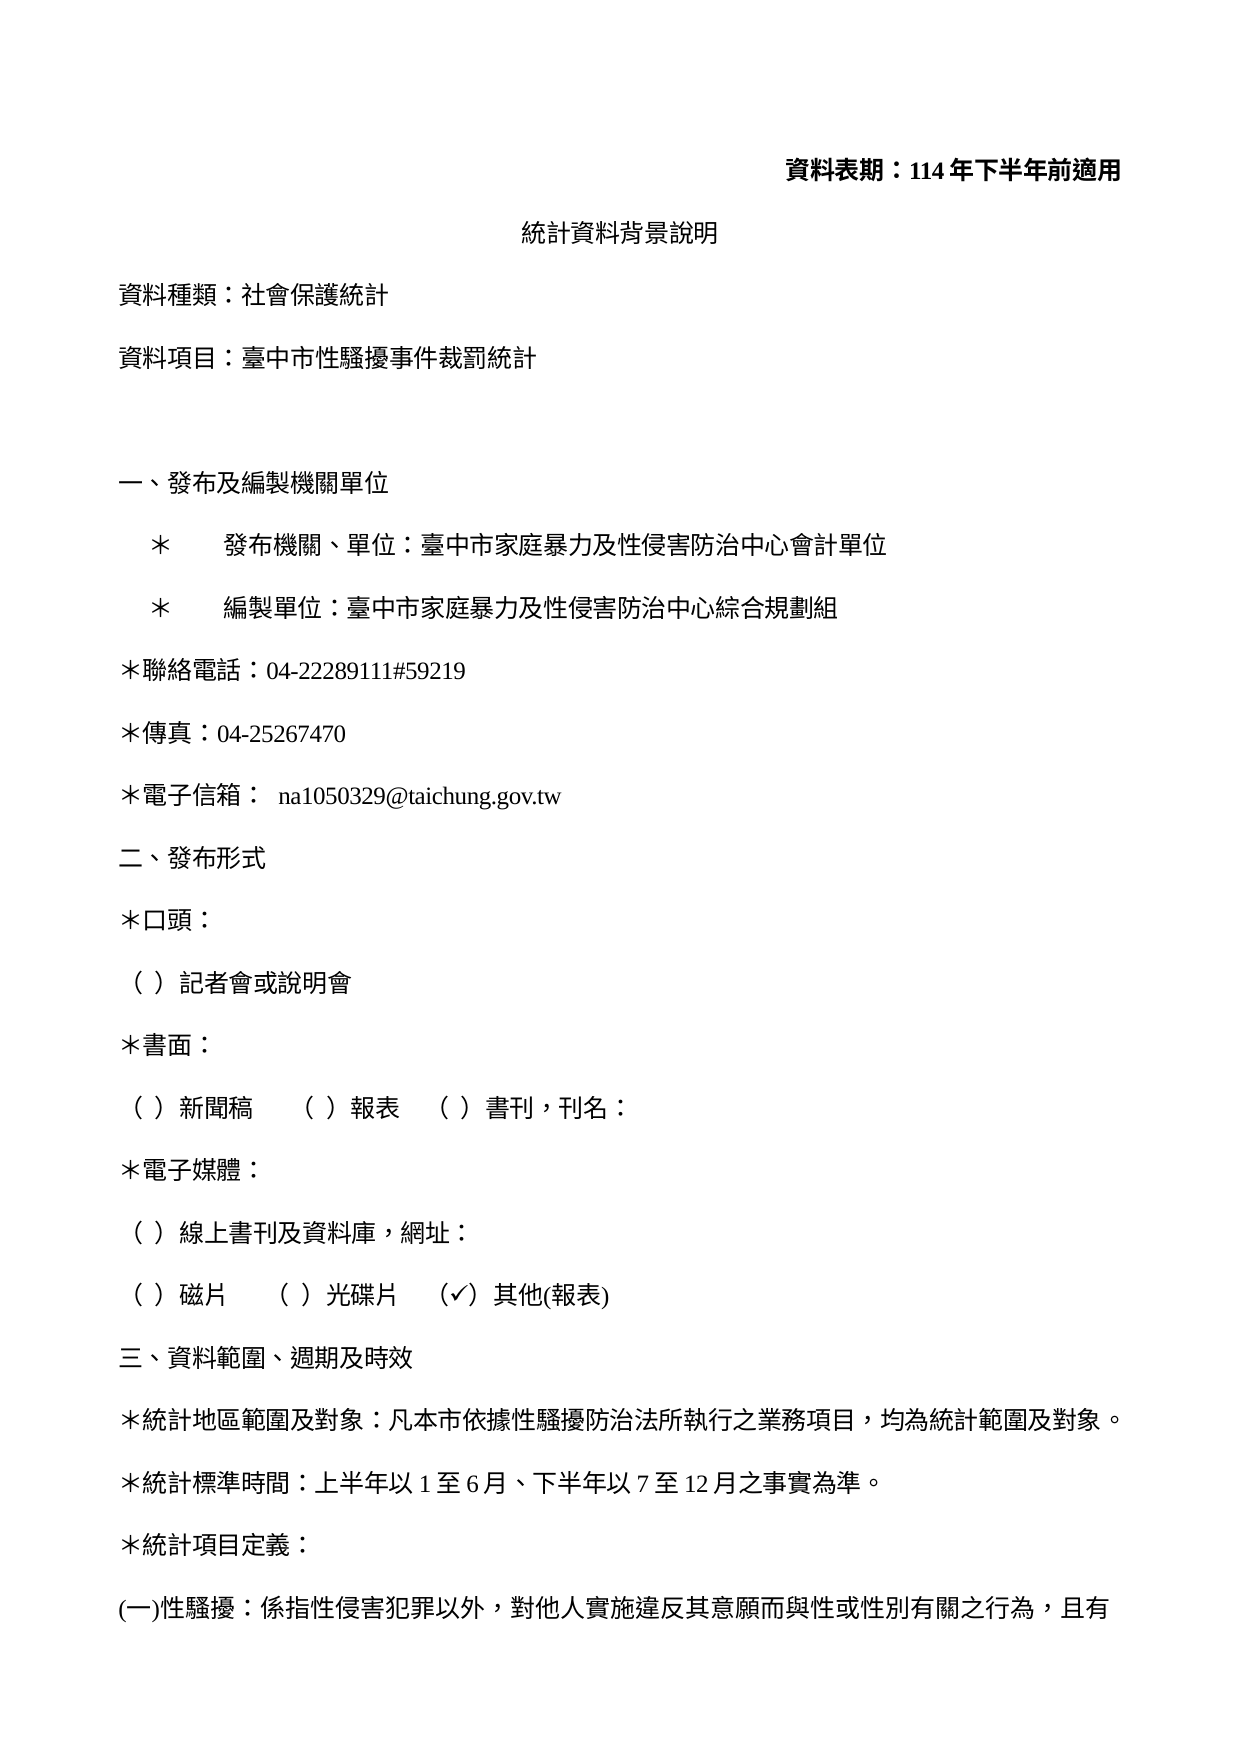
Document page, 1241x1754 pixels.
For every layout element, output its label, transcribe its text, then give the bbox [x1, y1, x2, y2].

list 發布機關、單位：臺中市家庭暴力及性侵害防治中心會計單位 [149, 502, 1122, 564]
text (一)性騷擾：係指性侵害犯罪以外，對他人實施違反其意願而與性或性別有關之行為，且有下列情形之一者：(1)以明示或暗示之方式，或以歧視、侮辱之言行，或以他法，而有損害他人人格尊嚴，或造成使人心生畏怖、感受敵意或冒犯之情境，或不當影響其工作、教育、訓練、服務、計畫、活動或正常生活之進行。(2)以該他人順服或拒絕該行為，作為自己或他人獲得、喪失或減損其學習、工作、訓練、服務、計畫、活動有關權益之條件。 [118, 1564, 1122, 1627]
list 編製單位：臺中市家庭暴力及性侵害防治中心綜合規劃組 [149, 564, 1122, 627]
text 資料表期：114年下半年前適用 [118, 127, 1122, 189]
text 三、資料範圍、週期及時效 [118, 1314, 1122, 1377]
text （ ）磁片 （ ）光碟片 （）其他(報表) [118, 1252, 1122, 1314]
text ＊電子信箱： na1050329@taichung.gov.tw [118, 752, 1122, 814]
text ＊傳真：04-25267470 [118, 689, 1122, 752]
text ＊聯絡電話：04-22289111#59219 [118, 627, 1122, 689]
text ＊統計地區範圍及對象：凡本市依據性騷擾防治法所執行之業務項目，均為統計範圍及對象。 [118, 1377, 1122, 1439]
text （ ）記者會或說明會 [118, 939, 1122, 1002]
text ＊電子媒體： [118, 1127, 1122, 1189]
text ＊書面： [118, 1002, 1122, 1064]
text ＊統計項目定義： [118, 1502, 1122, 1564]
text ＊口頭： [118, 877, 1122, 939]
text 一、發布及編製機關單位 [118, 439, 1122, 502]
text 二、發布形式 [118, 814, 1122, 877]
text ＊統計標準時間：上半年以1至6月、下半年以7至12月之事實為準。 [118, 1439, 1122, 1502]
text （ ）新聞稿 （ ）報表 （ ）書刊，刊名： [118, 1064, 1122, 1127]
text 資料項目：臺中市性騷擾事件裁罰統計 [118, 314, 1122, 377]
text 資料種類：社會保護統計 [118, 252, 1122, 314]
text 統計資料背景說明 [118, 189, 1122, 252]
text （ ）線上書刊及資料庫，網址： [118, 1189, 1122, 1252]
